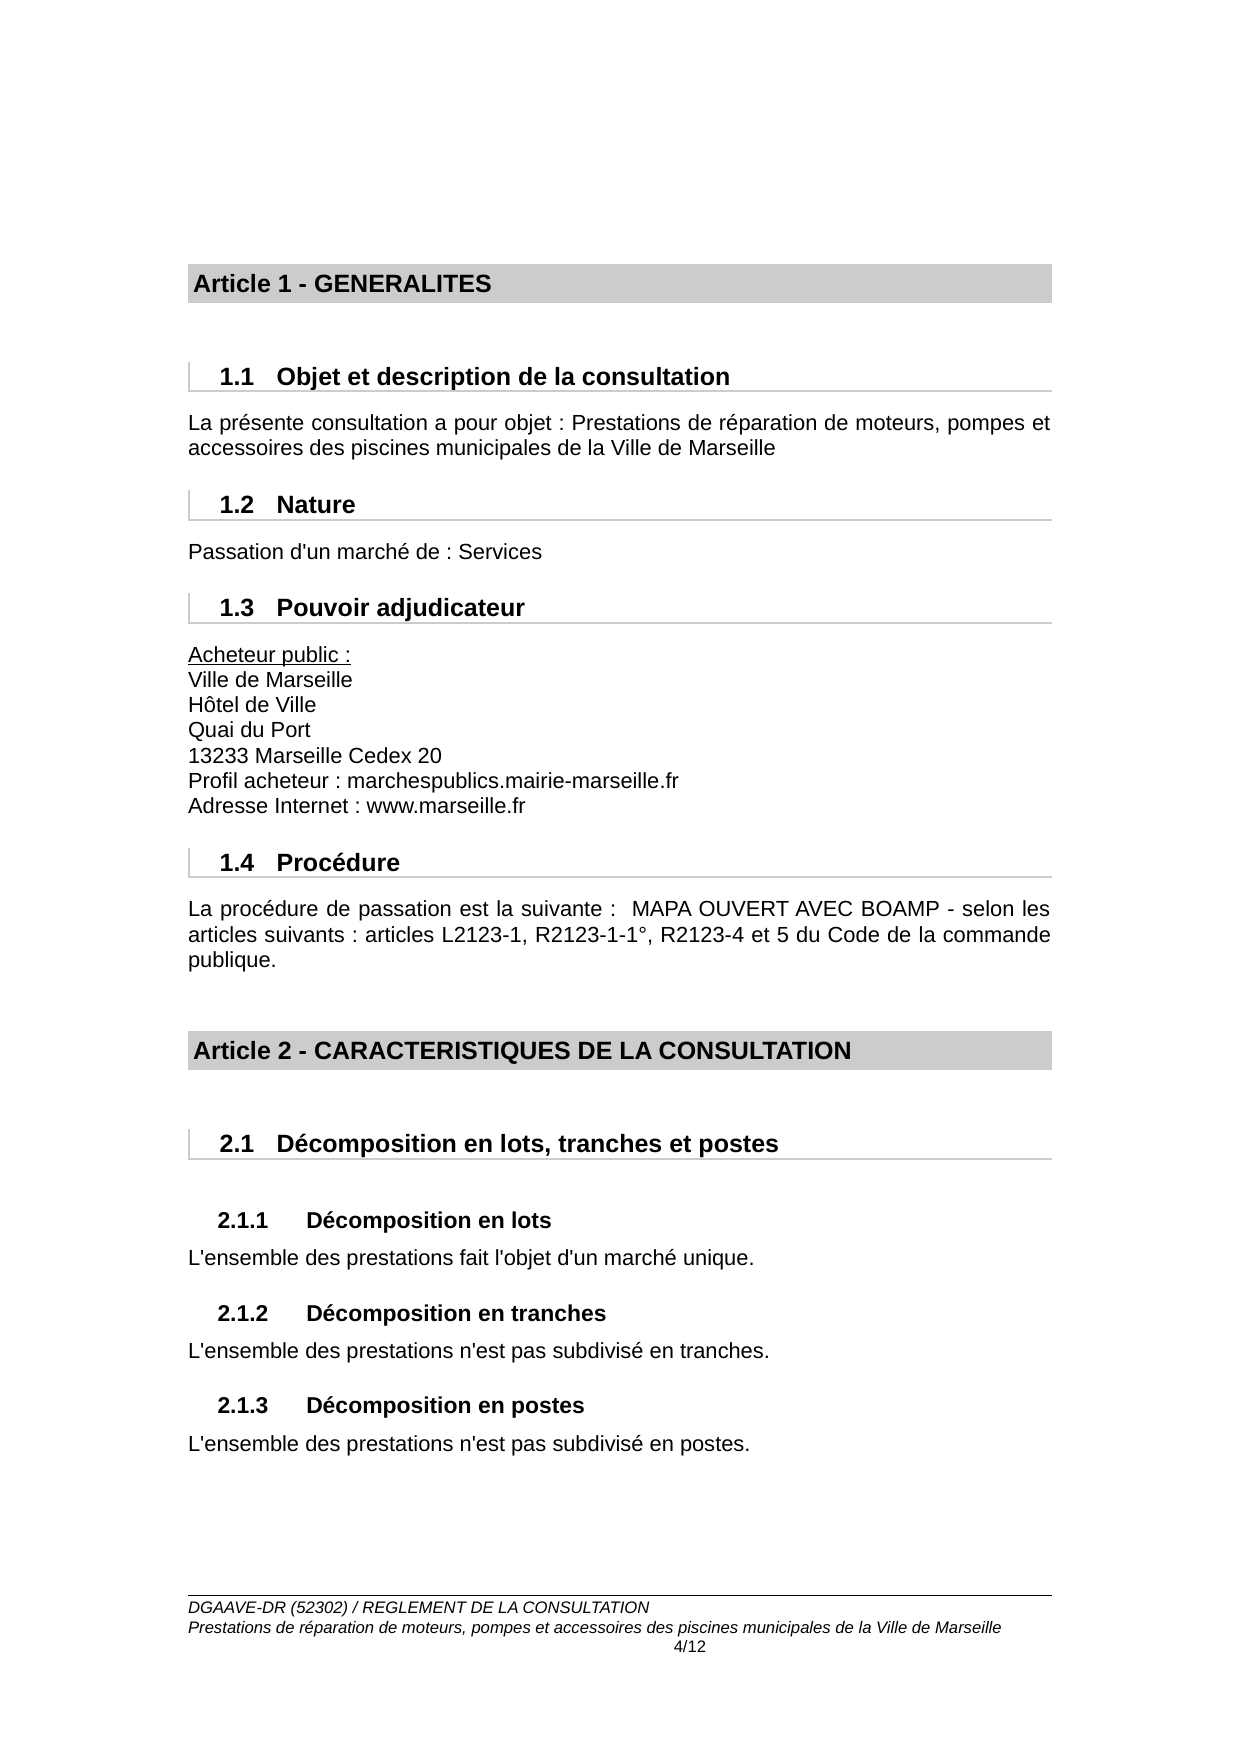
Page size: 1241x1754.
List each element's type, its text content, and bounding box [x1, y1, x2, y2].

text Hôtel de Ville [188, 692, 1052, 717]
text Passation d'un marché de : Services [188, 538, 1052, 564]
subtitle Objet et description de la consultation [190, 362, 1052, 390]
text Profil acheteur : marchespublics.mairie-marseille.fr [188, 768, 1052, 793]
subtitle Nature [190, 490, 1052, 519]
subtitle Procédure [190, 848, 1052, 876]
text L'ensemble des prestations n'est pas subdivisé en tranches. [188, 1338, 1052, 1363]
subtitle CARACTERISTIQUES DE LA CONSULTATION [190, 1033, 1050, 1068]
subtitle Décomposition en lots, tranches et postes [190, 1129, 1052, 1158]
text Ville de Marseille [188, 667, 1052, 692]
subtitle Décomposition en postes [188, 1392, 1052, 1419]
text Quai du Port [188, 717, 1052, 743]
subtitle Décomposition en tranches [188, 1300, 1052, 1326]
text L'ensemble des prestations n'est pas subdivisé en postes. [188, 1431, 1052, 1456]
subtitle Pouvoir adjudicateur [190, 593, 1052, 622]
subtitle Décomposition en lots [188, 1207, 1052, 1233]
text 13233 Marseille Cedex 20 [188, 743, 1052, 768]
text L'ensemble des prestations fait l'objet d'un marché unique. [188, 1245, 1052, 1270]
text Adresse Internet : www.marseille.fr [188, 793, 1052, 818]
text La présente consultation a pour objet : Prestations de réparation de moteurs, pompes et accessoires des piscines municipales de la Ville de Marseille [188, 410, 1052, 461]
text La procédure de passation est la suivante : MAPA OUVERT AVEC BOAMP - selon les articles suivants : articles L2123-1, R2123-1-1°, R2123-4 et 5 du Code de la commande publique. [188, 896, 1052, 972]
text Acheteur public : [188, 642, 1052, 667]
subtitle GENERALITES [190, 266, 1050, 300]
